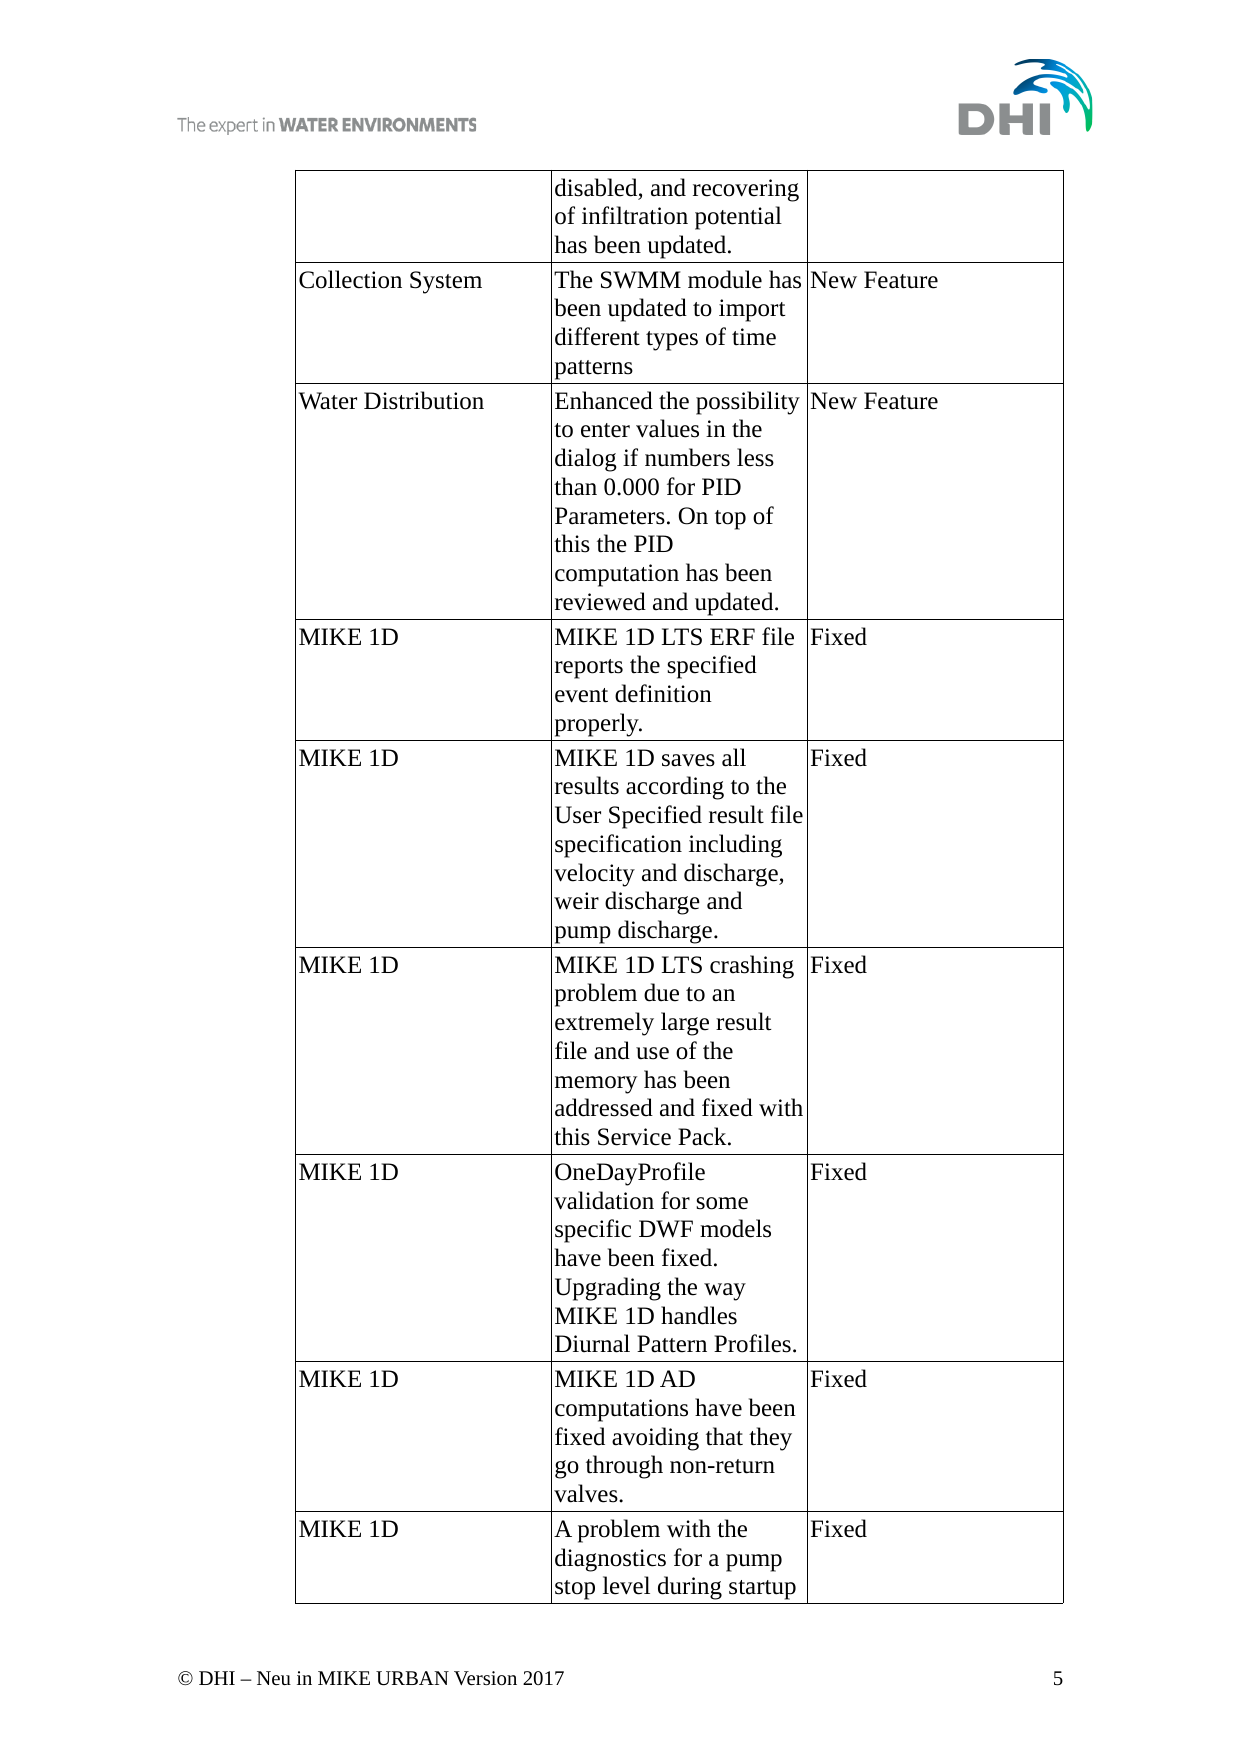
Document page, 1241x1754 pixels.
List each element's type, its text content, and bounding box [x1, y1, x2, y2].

table_cell The SWMM module has been updated to import different types of time patterns [552, 263, 807, 383]
table_cell A problem with the diagnostics for a pump stop level during startup [552, 1512, 807, 1603]
table_cell MIKE 1D [296, 741, 551, 947]
table_cell MIKE 1D LTS ERF file reports the specified event definition properly. [552, 620, 807, 739]
table_cell MIKE 1D [296, 1362, 551, 1511]
table_cell OneDayProfile validation for some specific DWF models have been fixed. Upgrading the way MIKE 1D handles Diurnal Pattern Profiles. [552, 1155, 807, 1361]
table_cell MIKE 1D [296, 948, 551, 1154]
table_cell disabled, and recovering of infiltration potential has been updated. [552, 171, 807, 262]
table_cell Water Distribution [296, 384, 551, 619]
picture [958, 59, 1093, 135]
table_cell Fixed [808, 948, 1063, 1154]
table_cell Enhanced the possibility to enter values in the dialog if numbers less than 0.000 for PID Parameters. On top of this the PID computation has been reviewed and updated. [552, 384, 807, 619]
table_cell MIKE 1D LTS crashing problem due to an extremely large result file and use of the memory has been addressed and fixed with this Service Pack. [552, 948, 807, 1154]
table_cell Collection System [296, 263, 551, 383]
table_cell Fixed [808, 1512, 1063, 1603]
table_cell Fixed [808, 741, 1063, 947]
table_cell [808, 171, 1063, 262]
table_cell MIKE 1D [296, 1512, 551, 1603]
table_cell Fixed [808, 620, 1063, 739]
table_cell MIKE 1D [296, 620, 551, 739]
table_cell MIKE 1D saves all results according to the User Specified result file specification including velocity and discharge, weir discharge and pump discharge. [552, 741, 807, 947]
table_cell New Feature [808, 384, 1063, 619]
table_cell [296, 171, 551, 262]
table_cell MIKE 1D AD computations have been fixed avoiding that they go through non-return valves. [552, 1362, 807, 1511]
table_cell Fixed [808, 1362, 1063, 1511]
picture [177, 117, 477, 135]
table_cell Fixed [808, 1155, 1063, 1361]
table_cell MIKE 1D [296, 1155, 551, 1361]
table_cell New Feature [808, 263, 1063, 383]
